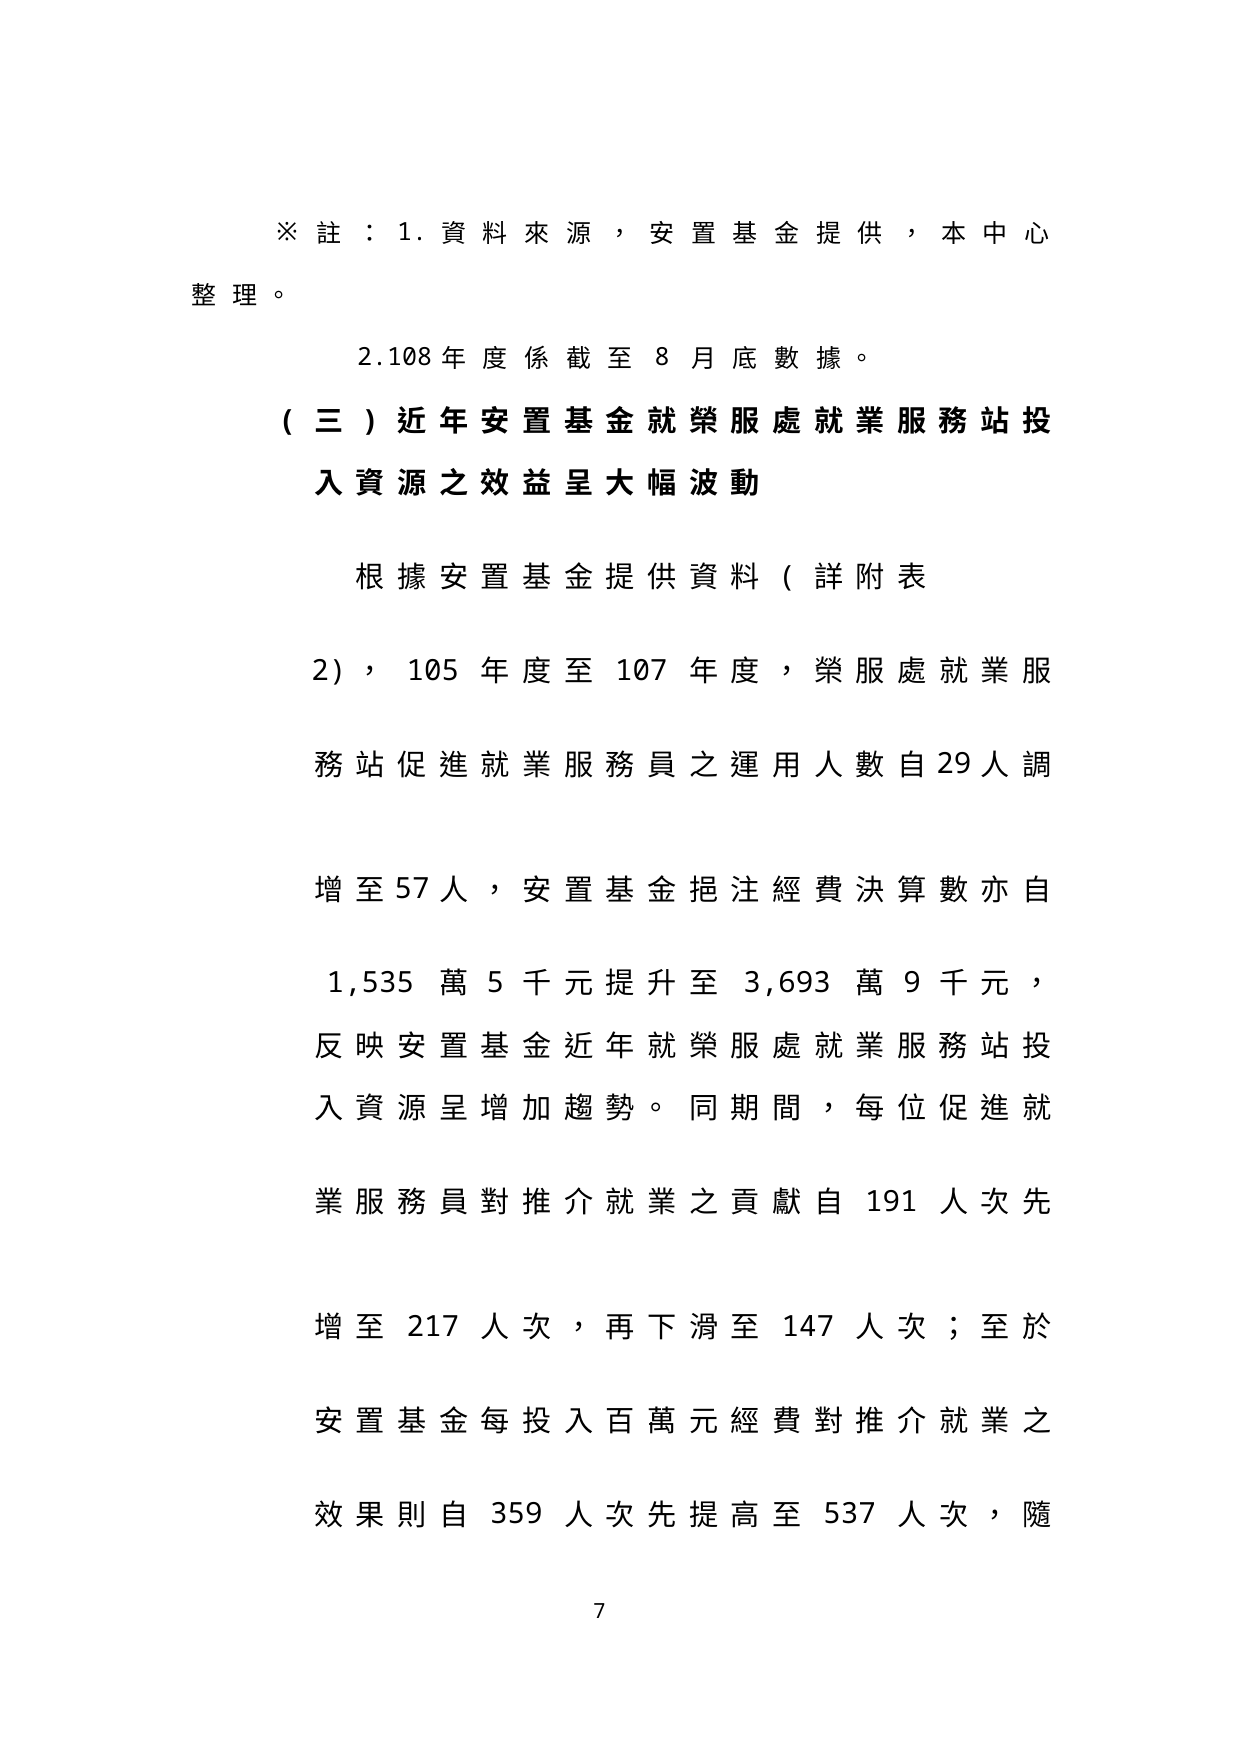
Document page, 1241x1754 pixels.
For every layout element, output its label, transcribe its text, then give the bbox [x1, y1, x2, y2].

text (三)近年安置基金就榮服處就業服務站投入資源之效益呈大幅波動 [245, 377, 1058, 502]
text 2.108年度係截至8月底數據。 [183, 314, 1058, 377]
text ※註：1.資料來源，安置基金提供，本中心整理。 [183, 189, 1058, 314]
text 根據安置基金提供資料(詳附表2)，105年度至107年度，榮服處就業服務站促進就業服務員之運用人數自29人調增至57人，安置基金挹注經費決算數亦自1,535萬5千元提升至3,693萬9千元，反映安置基金近年就榮服處就業服務站投入資源呈增加趨勢。同期間，每位促進就業服務員對推介就業之貢獻自191人次先增至217人次，再下滑至147人次；至於安置基金每投入百萬元經費對推介就業之效果則自359人次先提高至537人次，隨 [271, 502, 1058, 1564]
